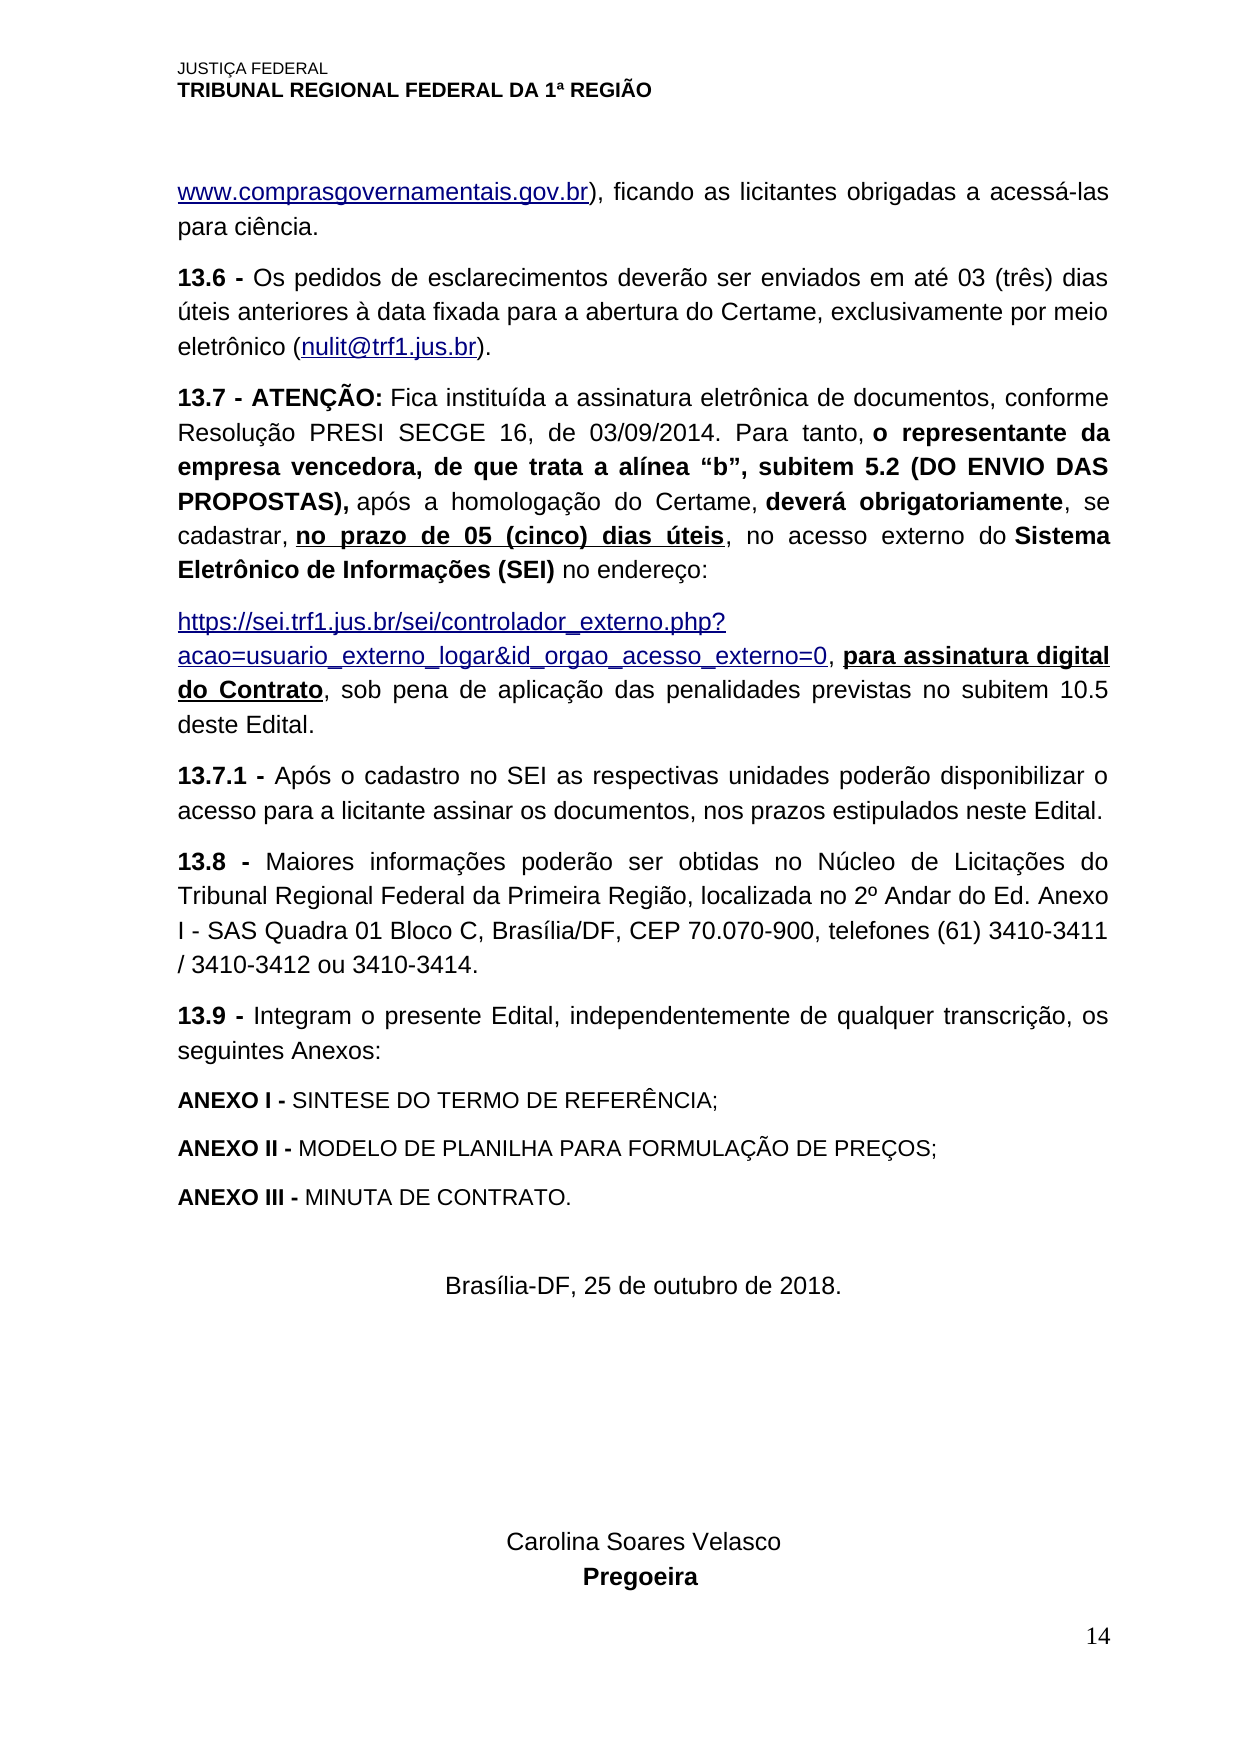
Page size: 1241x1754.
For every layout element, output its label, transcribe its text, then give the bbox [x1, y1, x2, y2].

text 13.8 - Maiores informações poderão ser obtidas no Núcleo de Licitações do Tribunal Regional Federal da Primeira Região, localizada no 2º Andar do Ed. Anexo I - SAS Quadra 01 Bloco C, Brasília/DF, CEP 70.070-900, telefones (61) 3410-3411 / 3410-3412 ou 3410-3414. [177, 847, 308, 979]
text ANEXO II - MODELO DE PLANILHA PARA FORMULAÇÃO DE PREÇOS; [177, 1135, 308, 1162]
text 13.7.1 - Após o cadastro no SEI as respectivas unidades poderão disponibilizar o acesso para a licitante assinar os documentos, nos prazos estipulados neste Edital. [177, 761, 308, 824]
text ANEXO I - SINTESE DO TERMO DE REFERÊNCIA; [177, 1087, 308, 1113]
text 13.6 - Os pedidos de esclarecimentos deverão ser enviados em até 03 (três) dias úteis anteriores à data fixada para a abertura do Certame, exclusivamente por meio eletrônico (nulit@trf1.jus.br). [177, 263, 1110, 361]
text 13.7 - ATENÇÃO: Fica instituída a assinatura eletrônica de documentos, conforme Resolução PRESI SECGE 16, de 03/09/2014. Para tanto, o representante da empresa vencedora, de que trata a alínea “b”, subitem 5.2 (DO ENVIO DAS PROPOSTAS), após a homologação do Certame, deverá obrigatoriamente, se cadastrar, no prazo de 05 (cinco) dias úteis, no acesso externo do Sistema Eletrônico de Informações (SEI) no endereço: [177, 383, 1110, 584]
text ANEXO III - MINUTA DE CONTRATO. [177, 1183, 308, 1210]
text www.comprasgovernamentais.gov.br), ficando as licitantes obrigadas a acessá-las para ciência. [177, 177, 1110, 241]
text ANEXO I - SINTESE DO TERMO DE REFERÊNCIA; [985, 1087, 1110, 1113]
text Brasília-DF, 25 de outubro de 2018. [177, 1271, 308, 1300]
text 13.9 - Integram o presente Edital, independentemente de qualquer transcrição, os seguintes Anexos: [177, 1001, 308, 1064]
text Brasília-DF, 25 de outubro de 2018. [985, 1271, 1110, 1300]
text https://sei.trf1.jus.br/sei/controlador_externo.php?acao=usuario_externo_logar&id_orgao_acesso_externo=0, para assinatura digital do Contrato, sob pena de aplicação das penalidades previstas no subitem 10.5 deste Edital. [177, 607, 1110, 739]
text ANEXO III - MINUTA DE CONTRATO. [985, 1183, 1110, 1210]
text 13.7.1 - Após o cadastro no SEI as respectivas unidades poderão disponibilizar o acesso para a licitante assinar os documentos, nos prazos estipulados neste Edital. [985, 761, 1110, 824]
text 13.8 - Maiores informações poderão ser obtidas no Núcleo de Licitações do Tribunal Regional Federal da Primeira Região, localizada no 2º Andar do Ed. Anexo I - SAS Quadra 01 Bloco C, Brasília/DF, CEP 70.070-900, telefones (61) 3410-3411 / 3410-3412 ou 3410-3414. [985, 847, 1110, 979]
text 13.9 - Integram o presente Edital, independentemente de qualquer transcrição, os seguintes Anexos: [985, 1001, 1110, 1064]
subtitle Carolina Soares Velasco [177, 1527, 1110, 1556]
text Pregoeira [177, 1561, 1110, 1590]
text ANEXO II - MODELO DE PLANILHA PARA FORMULAÇÃO DE PREÇOS; [985, 1135, 1110, 1162]
